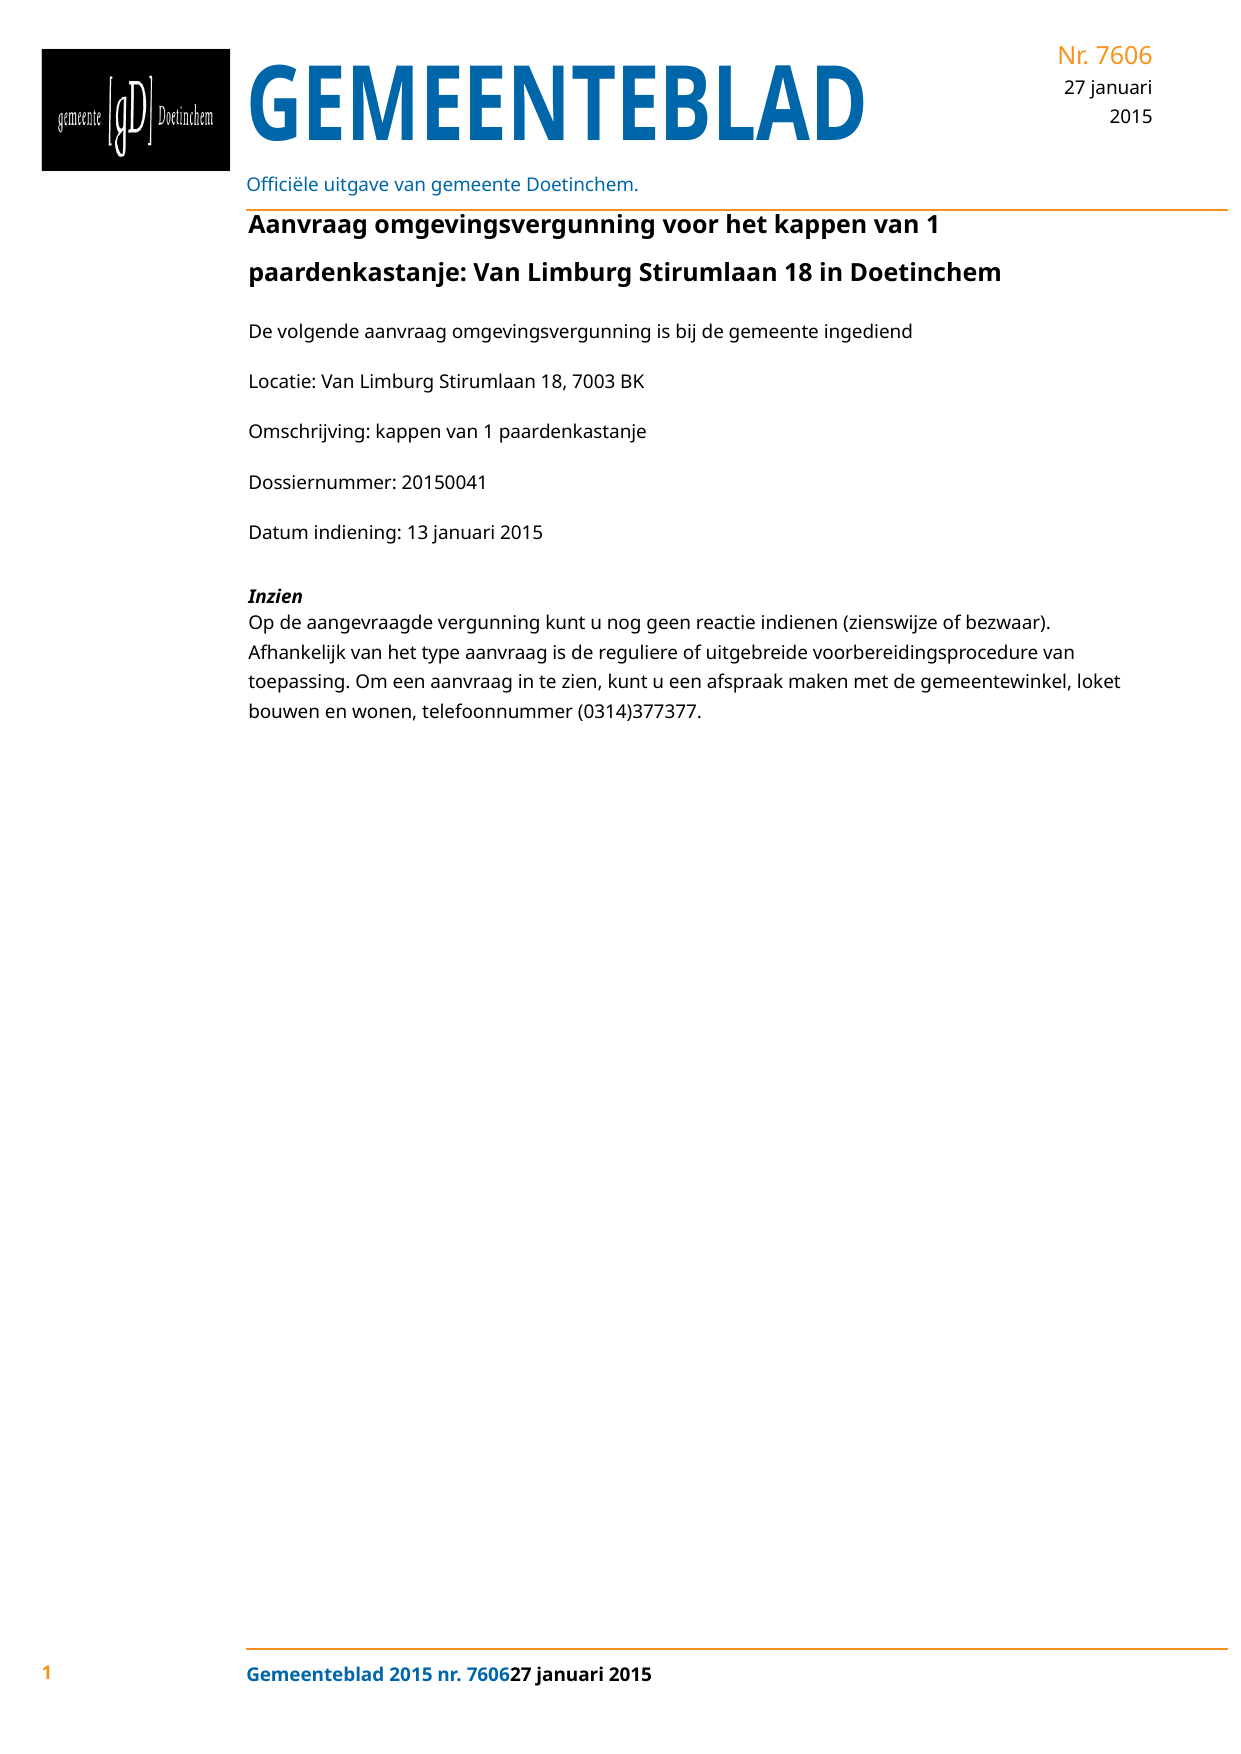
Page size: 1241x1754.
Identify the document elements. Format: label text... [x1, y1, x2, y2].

picture [41, 47, 231, 172]
text Aanvraag omgevingsvergunning voor het kappen van 1 paardenkastanje: Van Limburg Stirumlaan 18 in Doetinchem [248, 211, 1152, 288]
text Locatie: Van Limburg Stirumlaan 18, 7003 BK [248, 368, 1152, 394]
text Inzien [248, 583, 1152, 609]
text Datum indiening: 13 januari 2015 [248, 519, 1152, 545]
text Omschrijving: kappen van 1 paardenkastanje [248, 419, 1152, 444]
text Op de aangevraagde vergunning kunt u nog geen reactie indienen (zienswijze of bezwaar). Afhankelijk van het type aanvraag is de reguliere of uitgebreide voorbereidingsprocedure van toepassing. Om een aanvraag in te zien, kunt u een afspraak maken met de gemeentewinkel, loket bouwen en wonen, telefoonnummer (0314)377377. [248, 609, 1152, 724]
text Dossiernummer: 20150041 [248, 469, 1152, 495]
text De volgende aanvraag omgevingsvergunning is bij de gemeente ingediend [248, 318, 1152, 344]
